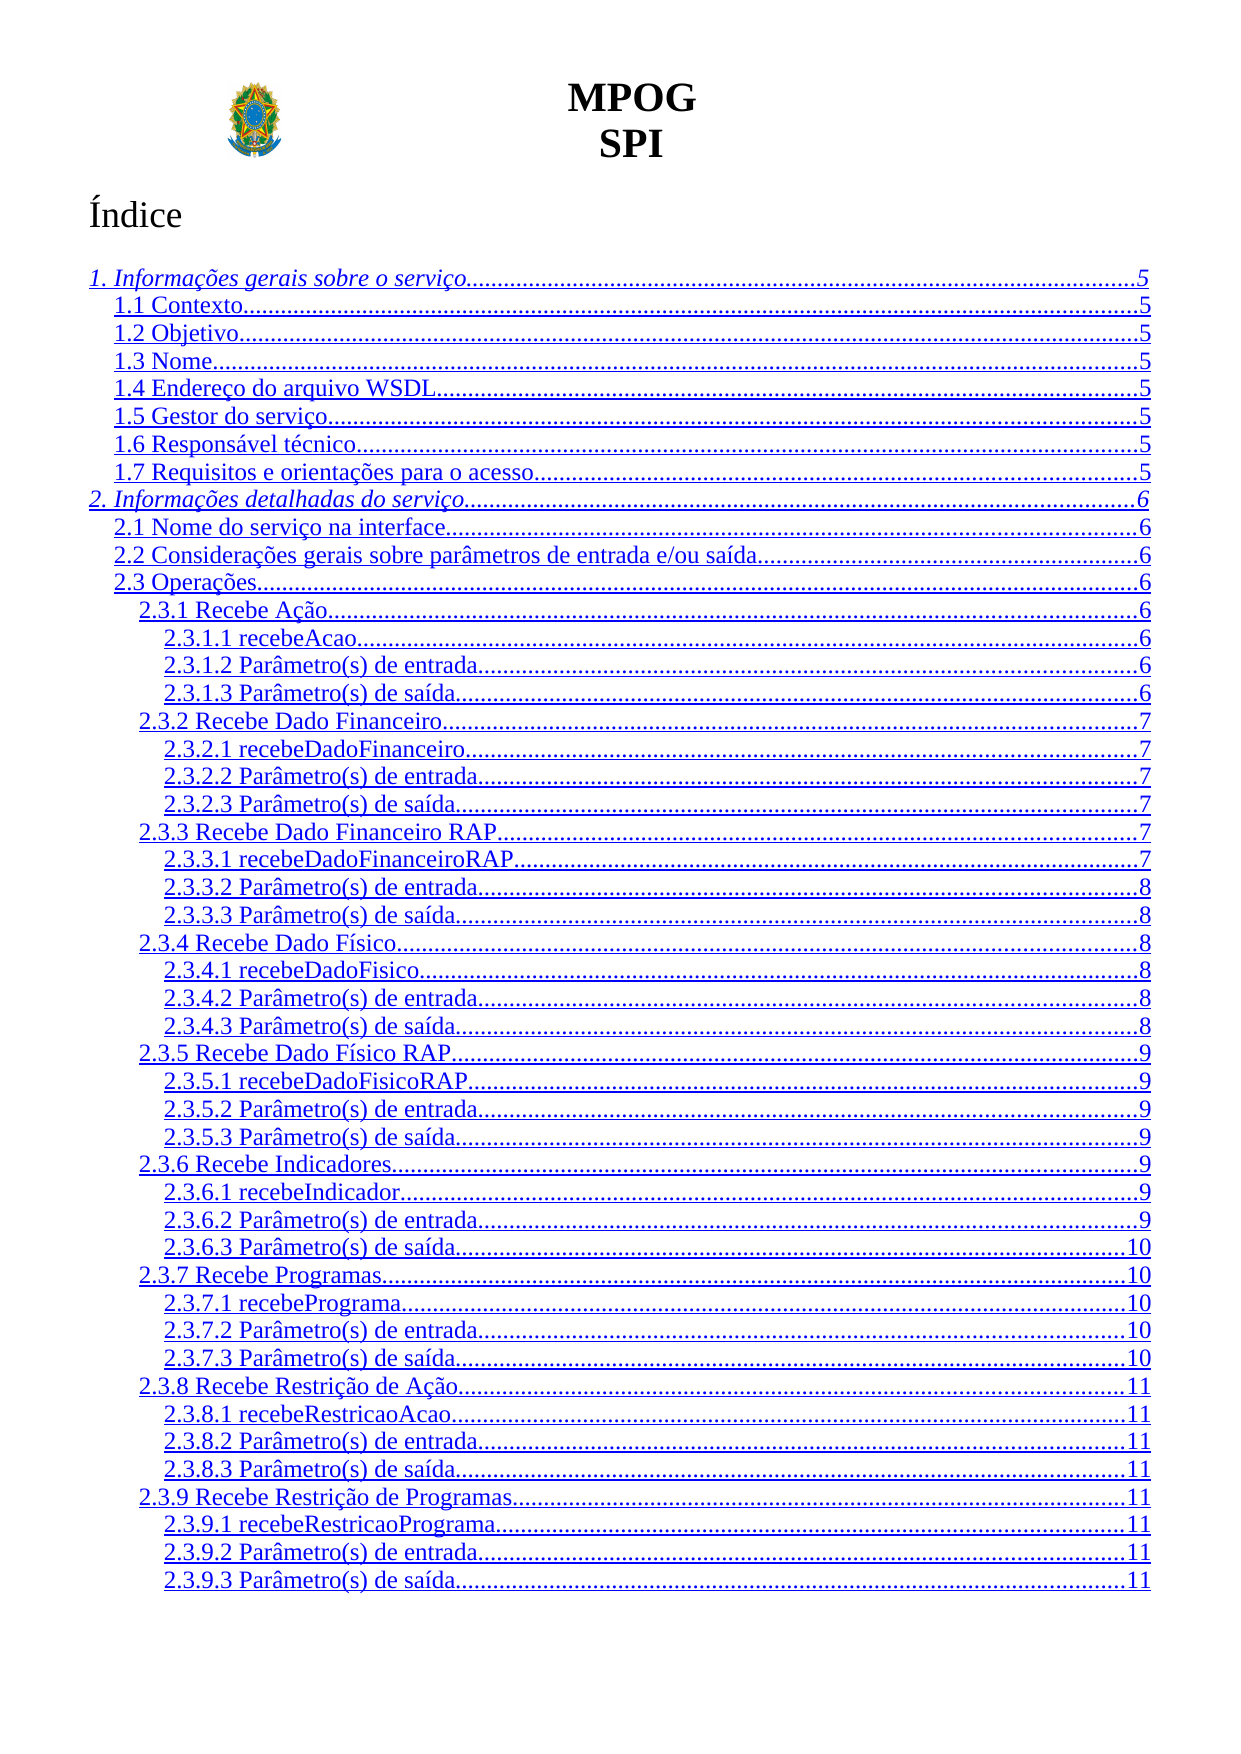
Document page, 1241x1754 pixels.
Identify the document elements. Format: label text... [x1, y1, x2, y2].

text 2.3.4 Recebe Dado Físico 8 [139, 929, 1151, 953]
text 2.3.4.2 Parâmetro(s) de entrada 8 [164, 984, 1151, 1008]
text 2.3.2.3 Parâmetro(s) de saída 7 [164, 790, 1151, 814]
text 2.3.3.1 recebeDadoFinanceiroRAP 7 [164, 846, 1151, 869]
text 2.3.7.1 recebePrograma 10 [164, 1289, 1151, 1313]
text 2.3.1 Recebe Ação 6 [139, 596, 1151, 620]
text 2.3.8 Recebe Restrição de Ação 11 [139, 1372, 1151, 1396]
text 2.3.9 Recebe Restrição de Programas 11 [139, 1483, 1151, 1507]
text 2.3.7.2 Parâmetro(s) de entrada 10 [164, 1317, 1151, 1341]
text 2.3.5 Recebe Dado Físico RAP 9 [139, 1039, 1151, 1063]
text 2.3.7.3 Parâmetro(s) de saída 10 [164, 1344, 1151, 1368]
text 1. Informações gerais sobre o serviço 5 [89, 264, 1151, 291]
text 2.3.9.2 Parâmetro(s) de entrada 11 [164, 1538, 1151, 1562]
text 2.3.8.3 Parâmetro(s) de saída 11 [164, 1455, 1151, 1479]
text 1.6 Responsável técnico 5 [114, 430, 1151, 454]
text 2.3.1.2 Parâmetro(s) de entrada 6 [164, 652, 1151, 676]
text 2.3.4.1 recebeDadoFisico 8 [164, 956, 1151, 980]
text 2. Informações detalhadas do serviço 6 [89, 485, 1151, 513]
text 2.3 Operações 6 [114, 568, 1151, 592]
text 2.3.9.3 Parâmetro(s) de saída 11 [164, 1566, 1151, 1590]
text 2.2 Considerações gerais sobre parâmetros de entrada e/ou saída 6 [114, 541, 1151, 565]
text 2.3.8.1 recebeRestricaoAcao 11 [164, 1400, 1151, 1424]
text 2.3.1.3 Parâmetro(s) de saída 6 [164, 679, 1151, 703]
text 2.3.2.2 Parâmetro(s) de entrada 7 [164, 762, 1151, 786]
text Índice [89, 194, 1151, 236]
text 2.3.5.3 Parâmetro(s) de saída 9 [164, 1123, 1151, 1147]
text 1.2 Objetivo 5 [114, 319, 1151, 343]
picture [227, 82, 282, 158]
text 2.3.6.3 Parâmetro(s) de saída 10 [164, 1233, 1151, 1257]
text 2.3.8.2 Parâmetro(s) de entrada 11 [164, 1427, 1151, 1451]
text 1.3 Nome 5 [114, 347, 1151, 371]
text 2.3.2.1 recebeDadoFinanceiro 7 [164, 735, 1151, 759]
text 2.3.5.1 recebeDadoFisicoRAP 9 [164, 1067, 1151, 1091]
text 1.4 Endereço do arquivo WSDL 5 [114, 374, 1151, 398]
text 2.3.6.1 recebeIndicador 9 [164, 1178, 1151, 1202]
text 2.3.3.3 Parâmetro(s) de saída 8 [164, 901, 1151, 925]
text 2.3.6 Recebe Indicadores 9 [139, 1150, 1151, 1174]
text 1.1 Contexto 5 [114, 291, 1151, 315]
text 2.1 Nome do serviço na interface 6 [114, 513, 1151, 537]
text 2.3.5.2 Parâmetro(s) de entrada 9 [164, 1095, 1151, 1119]
text 2.3.7 Recebe Programas 10 [139, 1261, 1151, 1285]
text 1.5 Gestor do serviço 5 [114, 402, 1151, 426]
text 2.3.3 Recebe Dado Financeiro RAP 7 [139, 818, 1151, 842]
text 2.3.6.2 Parâmetro(s) de entrada 9 [164, 1206, 1151, 1230]
text 2.3.2 Recebe Dado Financeiro 7 [139, 707, 1151, 731]
text 2.3.1.1 recebeAcao 6 [164, 624, 1151, 648]
text 2.3.9.1 recebeRestricaoPrograma 11 [164, 1511, 1151, 1534]
text 2.3.3.2 Parâmetro(s) de entrada 8 [164, 873, 1151, 897]
text 2.3.4.3 Parâmetro(s) de saída 8 [164, 1012, 1151, 1036]
text 1.7 Requisitos e orientações para o acesso 5 [114, 458, 1151, 482]
